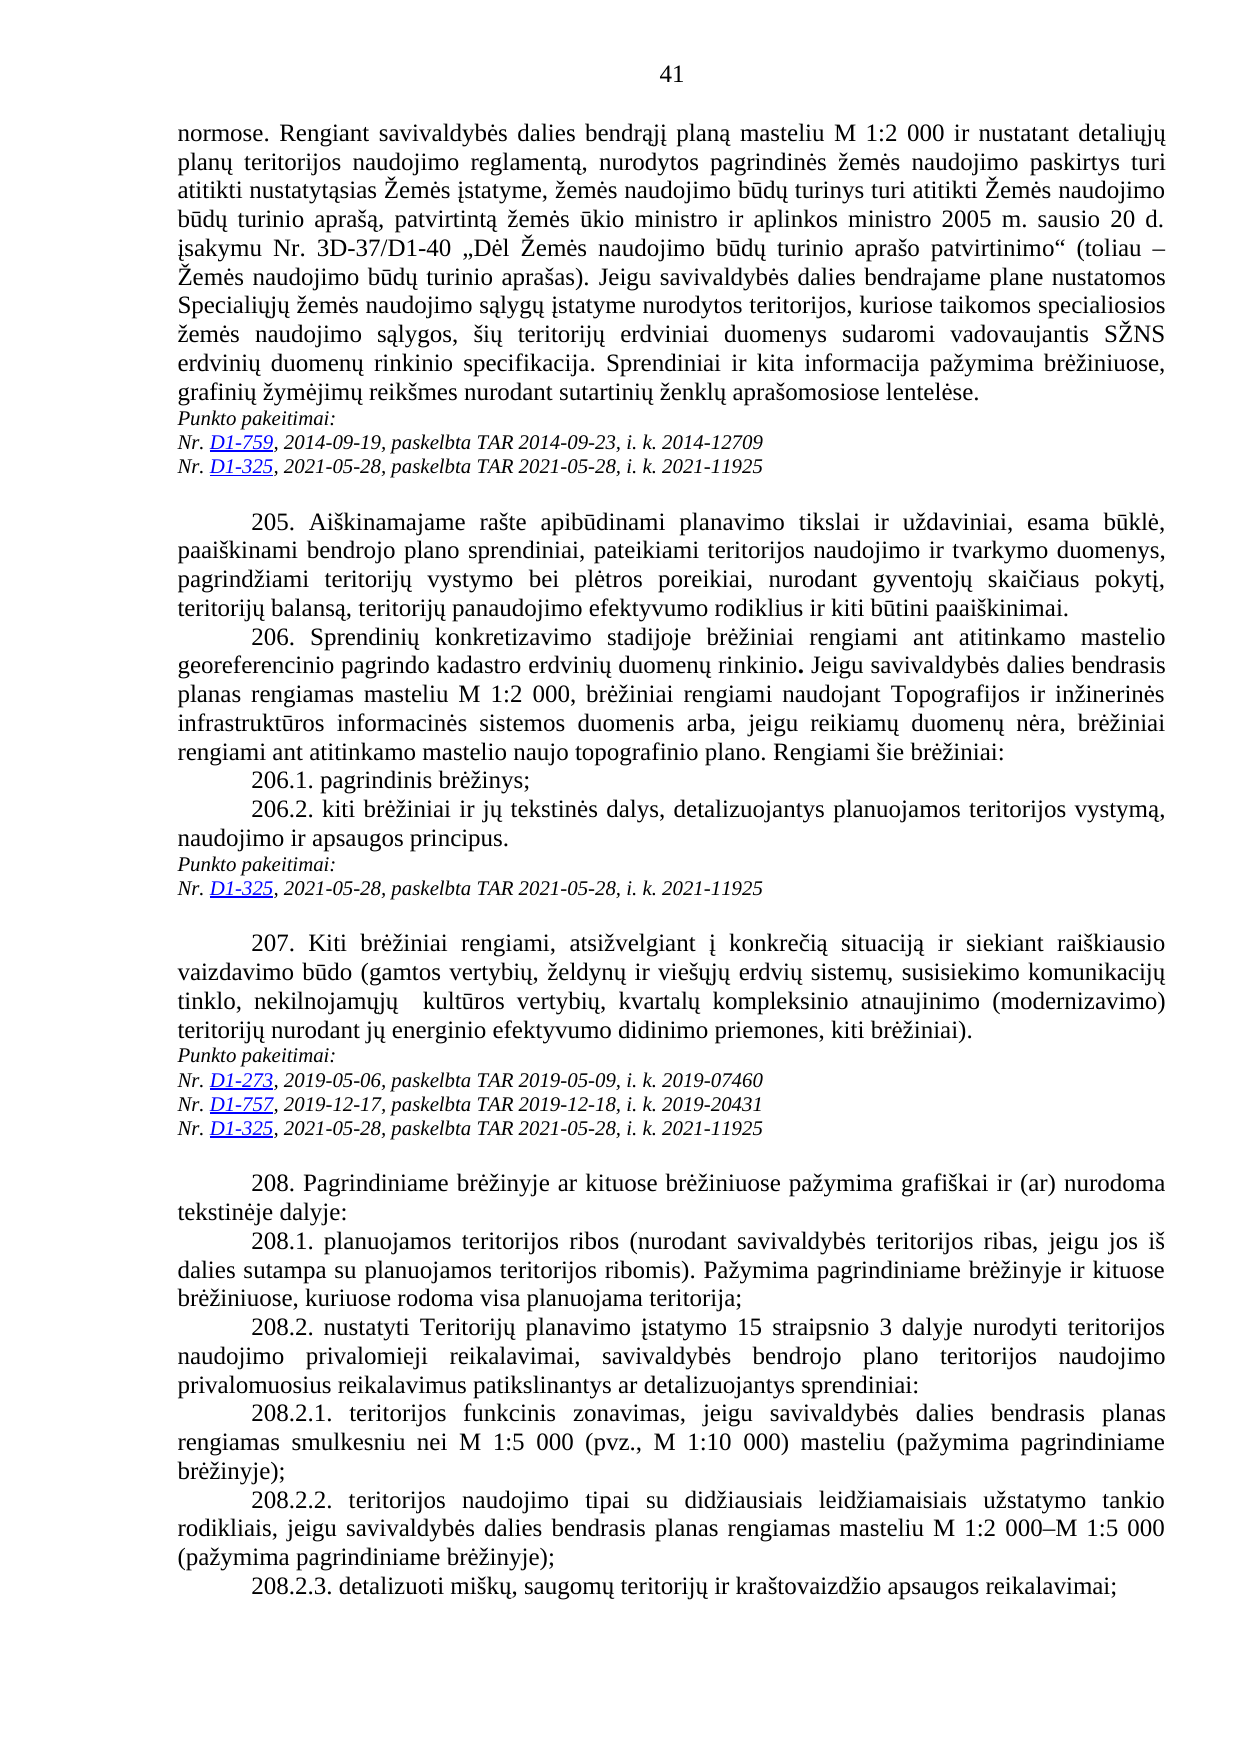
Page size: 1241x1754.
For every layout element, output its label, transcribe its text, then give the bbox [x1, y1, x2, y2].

text Nr. D1-325, 2021-05-28, paskelbta TAR 2021-05-28, i. k. 2021-11925 [177, 454, 1166, 478]
text 208.2.2. teritorijos naudojimo tipai su didžiausiais leidžiamaisiais užstatymo tankio rodikliais, jeigu savivaldybės dalies bendrasis planas rengiamas masteliu M 1:2 000–M 1:5 000 (pažymima pagrindiniame brėžinyje); [177, 1485, 1166, 1571]
text 206.2. kiti brėžiniai ir jų tekstinės dalys, detalizuojantys planuojamos teritorijos vystymą, naudojimo ir apsaugos principus. [177, 794, 1166, 852]
text 206.1. pagrindinis brėžinys; [177, 765, 1166, 794]
text Nr. D1-273, 2019-05-06, paskelbta TAR 2019-05-09, i. k. 2019-07460 [177, 1067, 1166, 1092]
text Nr. D1-757, 2019-12-17, paskelbta TAR 2019-12-18, i. k. 2019-20431 [177, 1092, 1166, 1116]
text 207. Kiti brėžiniai rengiami, atsižvelgiant į konkrečią situaciją ir siekiant raiškiausio vaizdavimo būdo (gamtos vertybių, želdynų ir viešųjų erdvių sistemų, susisiekimo komunikacijų tinklo, nekilnojamųjų kultūros vertybių, kvartalų kompleksinio atnaujinimo (modernizavimo) teritorijų nurodant jų energinio efektyvumo didinimo priemones, kiti brėžiniai). [177, 928, 1166, 1043]
text Punkto pakeitimai: [177, 406, 1166, 430]
text Nr. D1-325, 2021-05-28, paskelbta TAR 2021-05-28, i. k. 2021-11925 [177, 876, 1166, 900]
text Nr. D1-759, 2014-09-19, paskelbta TAR 2014-09-23, i. k. 2014-12709 [177, 430, 1166, 454]
text 208.1. planuojamos teritorijos ribos (nurodant savivaldybės teritorijos ribas, jeigu jos iš dalies sutampa su planuojamos teritorijos ribomis). Pažymima pagrindiniame brėžinyje ir kituose brėžiniuose, kuriuose rodoma visa planuojama teritorija; [177, 1226, 1166, 1312]
text Nr. D1-325, 2021-05-28, paskelbta TAR 2021-05-28, i. k. 2021-11925 [177, 1116, 1166, 1140]
text 208.2.3. detalizuoti miškų, saugomų teritorijų ir kraštovaizdžio apsaugos reikalavimai; [177, 1571, 1166, 1600]
text 205. Aiškinamajame rašte apibūdinami planavimo tikslai ir uždaviniai, esama būklė, paaiškinami bendrojo plano sprendiniai, pateikiami teritorijos naudojimo ir tvarkymo duomenys, pagrindžiami teritorijų vystymo bei plėtros poreikiai, nurodant gyventojų skaičiaus pokytį, teritorijų balansą, teritorijų panaudojimo efektyvumo rodiklius ir kiti būtini paaiškinimai. [177, 507, 1166, 622]
text Punkto pakeitimai: [177, 1043, 1166, 1067]
text 208.2.1. teritorijos funkcinis zonavimas, jeigu savivaldybės dalies bendrasis planas rengiamas smulkesniu nei M 1:5 000 (pvz., M 1:10 000) masteliu (pažymima pagrindiniame brėžinyje); [177, 1398, 1166, 1485]
text Punkto pakeitimai: [177, 852, 1166, 876]
text 208.2. nustatyti Teritorijų planavimo įstatymo 15 straipsnio 3 dalyje nurodyti teritorijos naudojimo privalomieji reikalavimai, savivaldybės bendrojo plano teritorijos naudojimo privalomuosius reikalavimus patikslinantys ar detalizuojantys sprendiniai: [177, 1312, 1166, 1398]
text 206. Sprendinių konkretizavimo stadijoje brėžiniai rengiami ant atitinkamo mastelio georeferencinio pagrindo kadastro erdvinių duomenų rinkinio. Jeigu savivaldybės dalies bendrasis planas rengiamas masteliu M 1:2 000, brėžiniai rengiami naudojant Topografijos ir inžinerinės infrastruktūros informacinės sistemos duomenis arba, jeigu reikiamų duomenų nėra, brėžiniai rengiami ant atitinkamo mastelio naujo topografinio plano. Rengiami šie brėžiniai: [177, 622, 1166, 765]
text 208. Pagrindiniame brėžinyje ar kituose brėžiniuose pažymima grafiškai ir (ar) nurodoma tekstinėje dalyje: [177, 1168, 1166, 1226]
text normose. Rengiant savivaldybės dalies bendrąjį planą masteliu M 1:2 000 ir nustatant detaliųjų planų teritorijos naudojimo reglamentą, nurodytos pagrindinės žemės naudojimo paskirtys turi atitikti nustatytąsias Žemės įstatyme, žemės naudojimo būdų turinys turi atitikti Žemės naudojimo būdų turinio aprašą, patvirtintą žemės ūkio ministro ir aplinkos ministro 2005 m. sausio 20 d. įsakymu Nr. 3D-37/D1-40 „Dėl Žemės naudojimo būdų turinio aprašo patvirtinimo“ (toliau – Žemės naudojimo būdų turinio aprašas). Jeigu savivaldybės dalies bendrajame plane nustatomos Specialiųjų žemės naudojimo sąlygų įstatyme nurodytos teritorijos, kuriose taikomos specialiosios žemės naudojimo sąlygos, šių teritorijų erdviniai duomenys sudaromi vadovaujantis SŽNS erdvinių duomenų rinkinio specifikacija. Sprendiniai ir kita informacija pažymima brėžiniuose, grafinių žymėjimų reikšmes nurodant sutartinių ženklų aprašomosiose lentelėse. [177, 118, 1166, 406]
